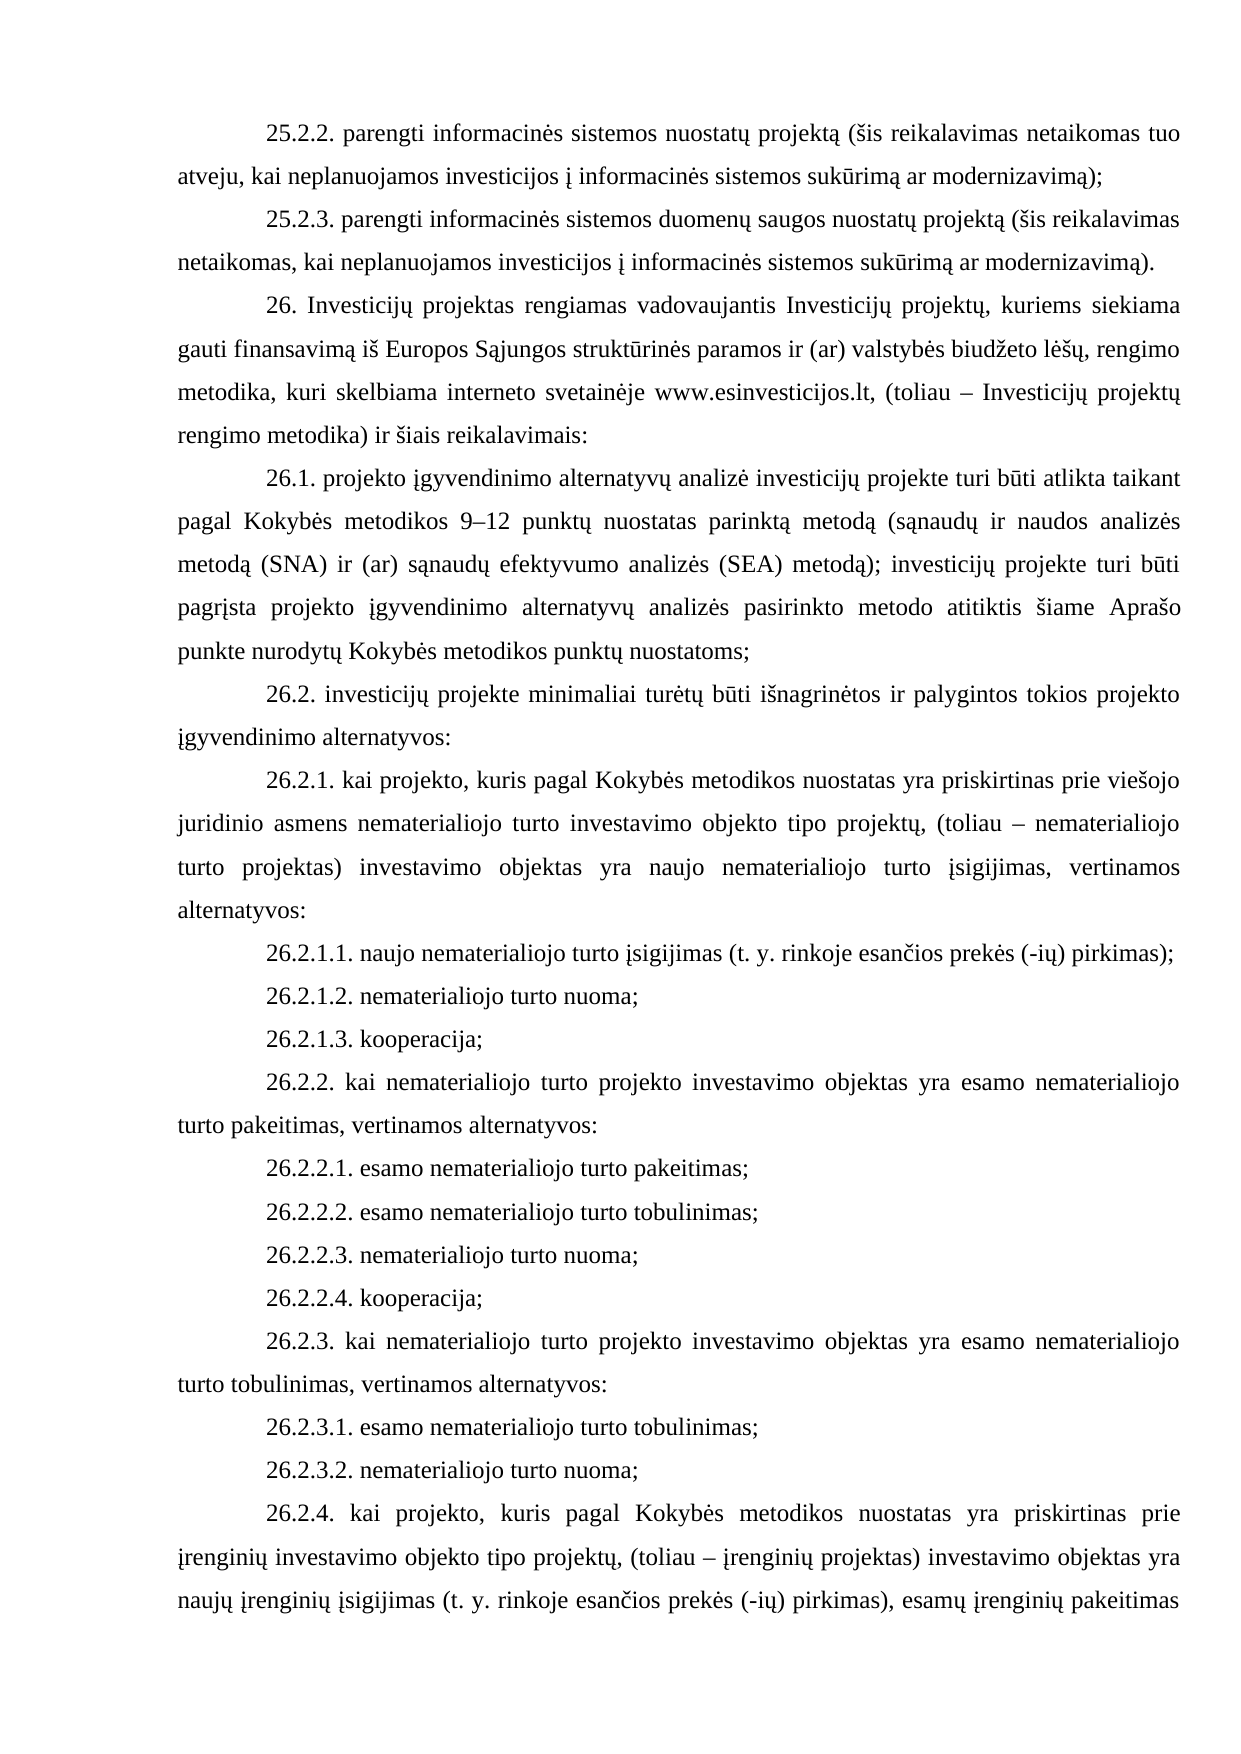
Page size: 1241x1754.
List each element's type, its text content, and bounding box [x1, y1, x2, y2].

text 25.2.3. parengti informacinės sistemos duomenų saugos nuostatų projektą (šis reikalavimas netaikomas, kai neplanuojamos investicijos į informacinės sistemos sukūrimą ar modernizavimą). [177, 204, 1181, 276]
text 26.2.2. kai nematerialiojo turto projekto investavimo objektas yra esamo nematerialiojo turto pakeitimas, vertinamos alternatyvos: [177, 1067, 1181, 1139]
text 26.2.3.2. nematerialiojo turto nuoma; [177, 1455, 1181, 1484]
text 26.2.2.4. kooperacija; [177, 1283, 1181, 1312]
text 26.2.1.2. nematerialiojo turto nuoma; [177, 981, 1181, 1010]
text 26. Investicijų projektas rengiamas vadovaujantis Investicijų projektų, kuriems siekiama gauti finansavimą iš Europos Sąjungos struktūrinės paramos ir (ar) valstybės biudžeto lėšų, rengimo metodika, kuri skelbiama interneto svetainėje www.esinvesticijos.lt, (toliau – Investicijų projektų rengimo metodika) ir šiais reikalavimais: [177, 291, 1181, 449]
text 26.2.1. kai projekto, kuris pagal Kokybės metodikos nuostatas yra priskirtinas prie viešojo juridinio asmens nematerialiojo turto investavimo objekto tipo projektų, (toliau – nematerialiojo turto projektas) investavimo objektas yra naujo nematerialiojo turto įsigijimas, vertinamos alternatyvos: [177, 765, 1181, 923]
text 26.2.2.2. esamo nematerialiojo turto tobulinimas; [177, 1197, 1181, 1225]
text 26.2.4. kai projekto, kuris pagal Kokybės metodikos nuostatas yra priskirtinas prie įrenginių investavimo objekto tipo projektų, (toliau – įrenginių projektas) investavimo objektas yra naujų įrenginių įsigijimas (t. y. rinkoje esančios prekės (-ių) pirkimas), esamų įrenginių pakeitimas [177, 1498, 1181, 1613]
text 26.2.1.1. naujo nematerialiojo turto įsigijimas (t. y. rinkoje esančios prekės (-ių) pirkimas); [177, 938, 1181, 967]
text 26.2.1.3. kooperacija; [177, 1024, 1181, 1053]
text 26.2.2.1. esamo nematerialiojo turto pakeitimas; [177, 1153, 1181, 1182]
text 26.2. investicijų projekte minimaliai turėtų būti išnagrinėtos ir palygintos tokios projekto įgyvendinimo alternatyvos: [177, 679, 1181, 751]
text 26.2.2.3. nematerialiojo turto nuoma; [177, 1240, 1181, 1268]
text 26.2.3.1. esamo nematerialiojo turto tobulinimas; [177, 1412, 1181, 1441]
text 25.2.2. parengti informacinės sistemos nuostatų projektą (šis reikalavimas netaikomas tuo atveju, kai neplanuojamos investicijos į informacinės sistemos sukūrimą ar modernizavimą); [177, 118, 1181, 190]
text 26.2.3. kai nematerialiojo turto projekto investavimo objektas yra esamo nematerialiojo turto tobulinimas, vertinamos alternatyvos: [177, 1326, 1181, 1398]
text 26.1. projekto įgyvendinimo alternatyvų analizė investicijų projekte turi būti atlikta taikant pagal Kokybės metodikos 9–12 punktų nuostatas parinktą metodą (sąnaudų ir naudos analizės metodą (SNA) ir (ar) sąnaudų efektyvumo analizės (SEA) metodą); investicijų projekte turi būti pagrįsta projekto įgyvendinimo alternatyvų analizės pasirinkto metodo atitiktis šiame Aprašo punkte nurodytų Kokybės metodikos punktų nuostatoms; [177, 463, 1181, 665]
